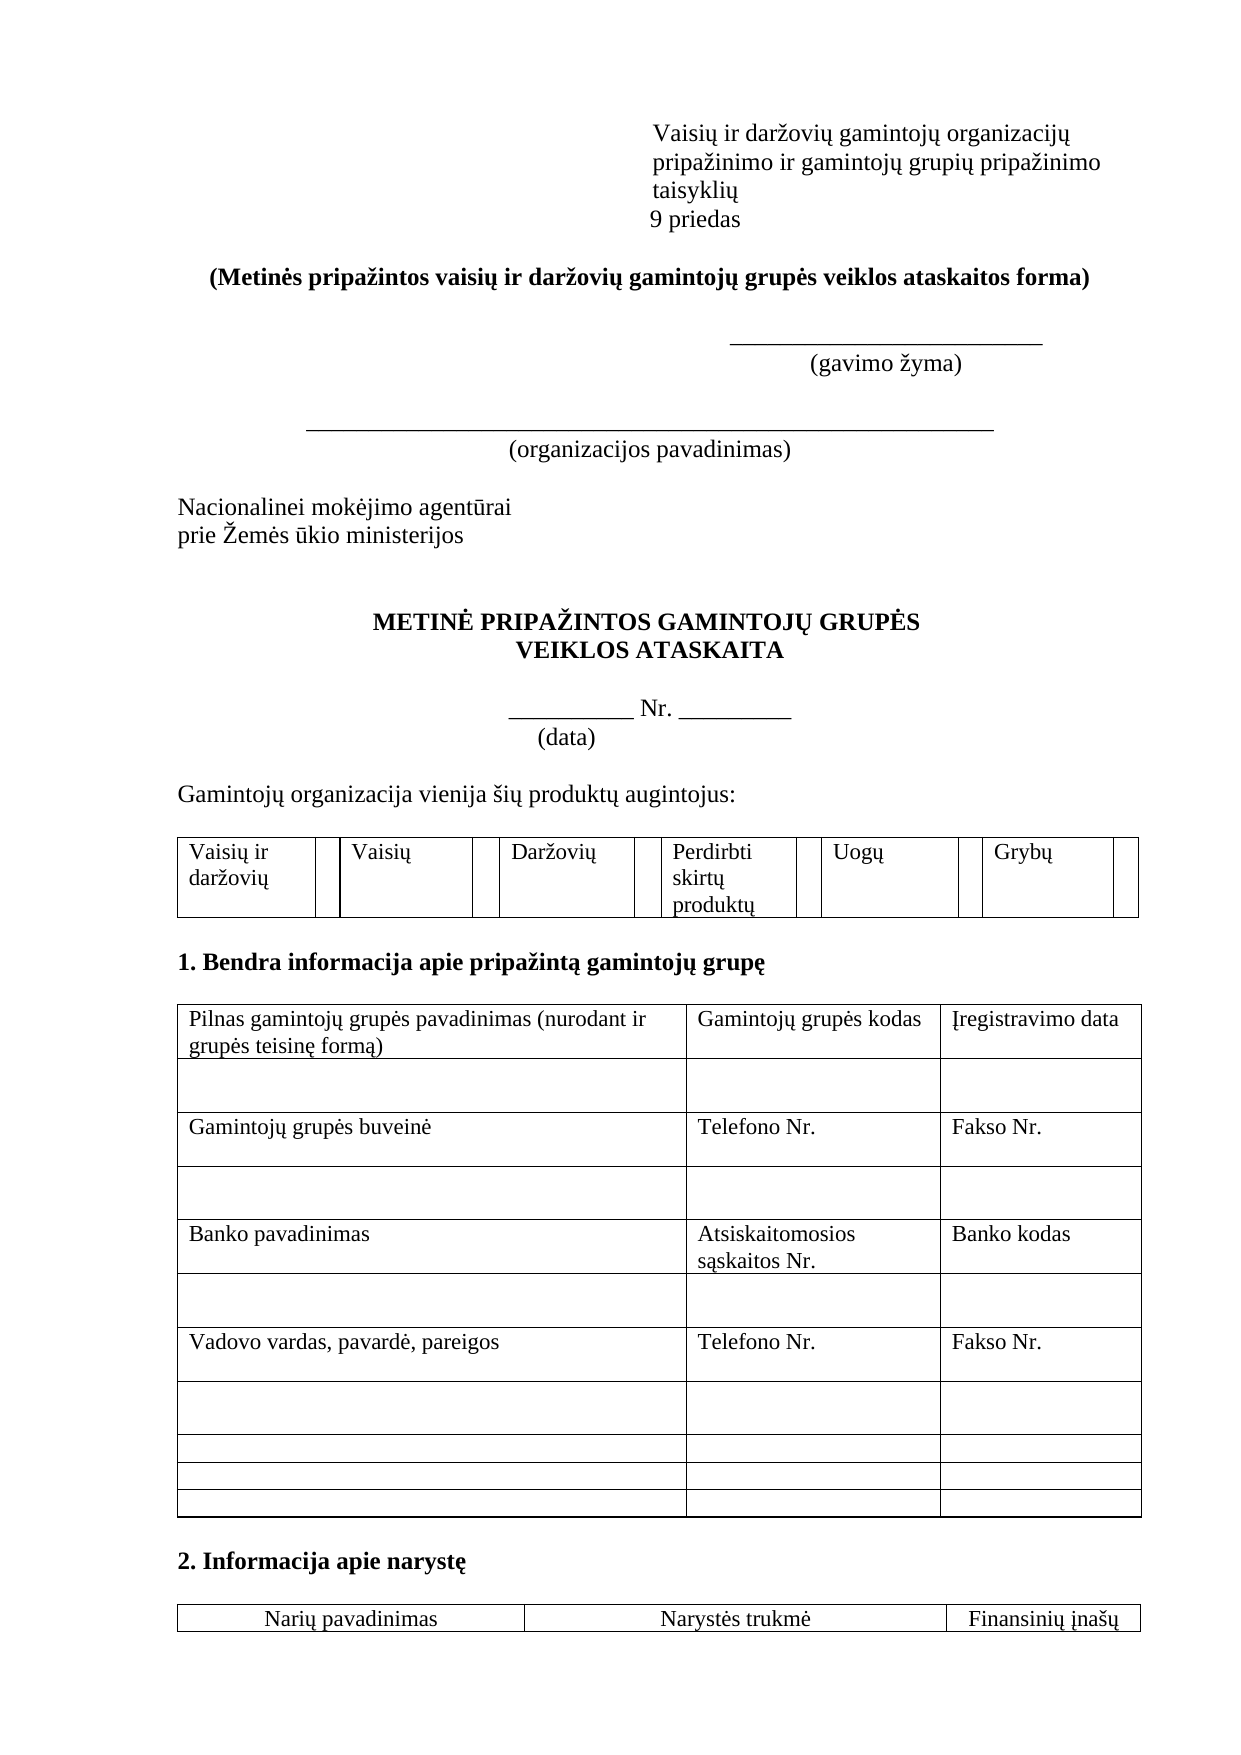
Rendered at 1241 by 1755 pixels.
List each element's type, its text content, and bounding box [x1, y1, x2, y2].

table_header [316, 838, 339, 917]
text (data) [177, 722, 1122, 751]
table_header Vaisių ir daržovių [178, 838, 315, 917]
table_cell [941, 1274, 1141, 1327]
text 1. Bendra informacija apie pripažintą gamintojų grupę [177, 947, 1122, 976]
table_cell [687, 1274, 940, 1327]
text prie Žemės ūkio ministerijos [177, 521, 1122, 549]
table_cell Fakso Nr. [941, 1113, 1141, 1166]
table_cell [178, 1167, 686, 1219]
text (gavimo žyma) [649, 348, 1122, 377]
table_header [959, 838, 982, 917]
table_cell Fakso Nr. [941, 1328, 1141, 1381]
table_cell [178, 1490, 686, 1516]
table_header Gamintojų grupės kodas [687, 1005, 940, 1058]
text _______________________________________________________ [177, 406, 1122, 434]
text (organizacijos pavadinimas) [177, 434, 1122, 463]
table_header Vaisių [341, 838, 472, 917]
table_cell [941, 1435, 1141, 1462]
table_cell Gamintojų grupės buveinė [178, 1113, 686, 1166]
table_cell Vadovo vardas, pavardė, pareigos [178, 1328, 686, 1381]
table_header Narių pavadinimas [178, 1605, 524, 1631]
text Nacionalinei mokėjimo agentūrai [177, 492, 1122, 521]
table_header [1114, 838, 1138, 917]
table_header [473, 838, 499, 917]
table_header [797, 838, 821, 917]
table_cell [687, 1059, 940, 1112]
text (Metinės pripažintos vaisių ir daržovių gamintojų grupės veiklos ataskaitos forma) [177, 262, 1122, 291]
table_cell [941, 1463, 1141, 1489]
table_cell [178, 1059, 686, 1112]
table_cell [178, 1274, 686, 1327]
table_header Daržovių [500, 838, 634, 917]
table_cell [178, 1382, 686, 1434]
table_cell Telefono Nr. [687, 1113, 940, 1166]
table_header Narystės trukmė [525, 1605, 946, 1631]
table_cell Banko kodas [941, 1220, 1141, 1273]
table_header Uogų [822, 838, 958, 917]
text Gamintojų organizacija vienija šių produktų augintojus: [177, 779, 1122, 808]
table_header Įregistravimo data [941, 1005, 1141, 1058]
table_cell [687, 1382, 940, 1434]
text Vaisių ir daržovių gamintojų organizacijų pripažinimo ir gamintojų grupių pripažinimo taisyklių [652, 118, 1122, 204]
table_header Pilnas gamintojų grupės pavadinimas (nurodant ir grupės teisinę formą) [178, 1005, 686, 1058]
text VEIKLOS ATASKAITA [177, 636, 1122, 664]
text 2. Informacija apie narystę [177, 1546, 1122, 1575]
table_cell Banko pavadinimas [178, 1220, 686, 1273]
table_cell [178, 1435, 686, 1462]
table_header Finansinių įnašų [947, 1605, 1140, 1631]
table_header Grybų [983, 838, 1113, 917]
table_cell [941, 1059, 1141, 1112]
table_cell [687, 1490, 940, 1516]
text 9 priedas [649, 204, 1122, 233]
table_cell [178, 1463, 686, 1489]
text METINĖ PRIPAŽINTOS GAMINTOJŲ GRUPĖS [177, 607, 1122, 636]
table_cell [941, 1167, 1141, 1219]
table_cell [941, 1490, 1141, 1516]
table_cell [687, 1167, 940, 1219]
table_cell [941, 1382, 1141, 1434]
text _________________________ [649, 319, 1122, 348]
table_cell Atsiskaitomosios sąskaitos Nr. [687, 1220, 940, 1273]
table_header [635, 838, 661, 917]
table_header Perdirbti skirtų produktų [662, 838, 796, 917]
text __________ Nr. _________ [177, 693, 1122, 722]
table_cell [687, 1435, 940, 1462]
table_cell Telefono Nr. [687, 1328, 940, 1381]
table_cell [687, 1463, 940, 1489]
